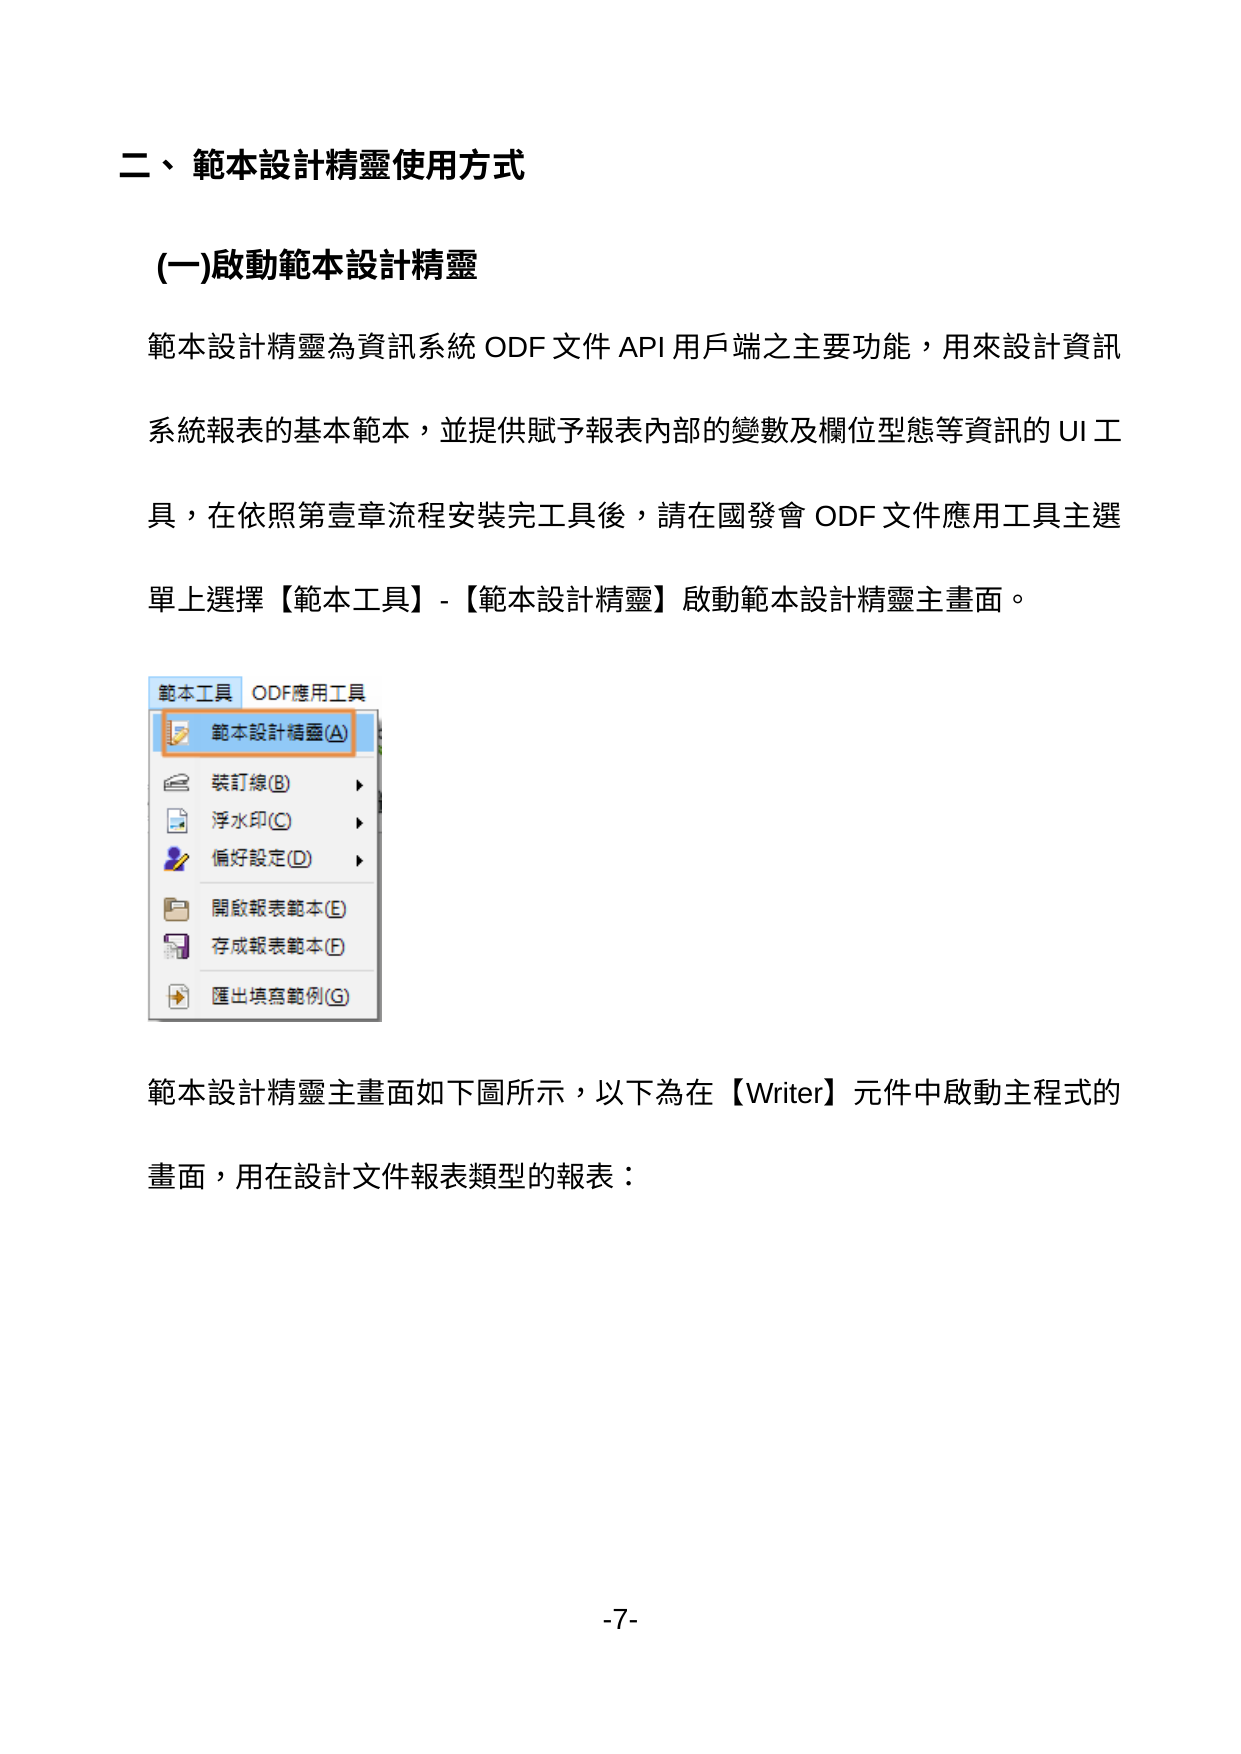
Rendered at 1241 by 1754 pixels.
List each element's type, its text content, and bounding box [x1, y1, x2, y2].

subtitle 範本設計精靈使用方式 [118, 139, 1122, 187]
text 範本設計精靈主畫面如下圖所示，以下為在【Writer】元件中啟動主程式的畫面，用在設計文件報表類型的報表： [148, 1069, 1122, 1196]
picture [147, 676, 382, 1022]
subtitle 啟動範本設計精靈 [118, 238, 1122, 287]
text 範本設計精靈為資訊系統ODF文件API用戶端之主要功能，用來設計資訊系統報表的基本範本，並提供賦予報表內部的變數及欄位型態等資訊的UI工具，在依照第壹章流程安裝完工具後，請在國發會ODF文件應用工具主選單上選擇【範本工具】-【範本設計精靈】啟動範本設計精靈主畫面。 [148, 323, 1122, 619]
